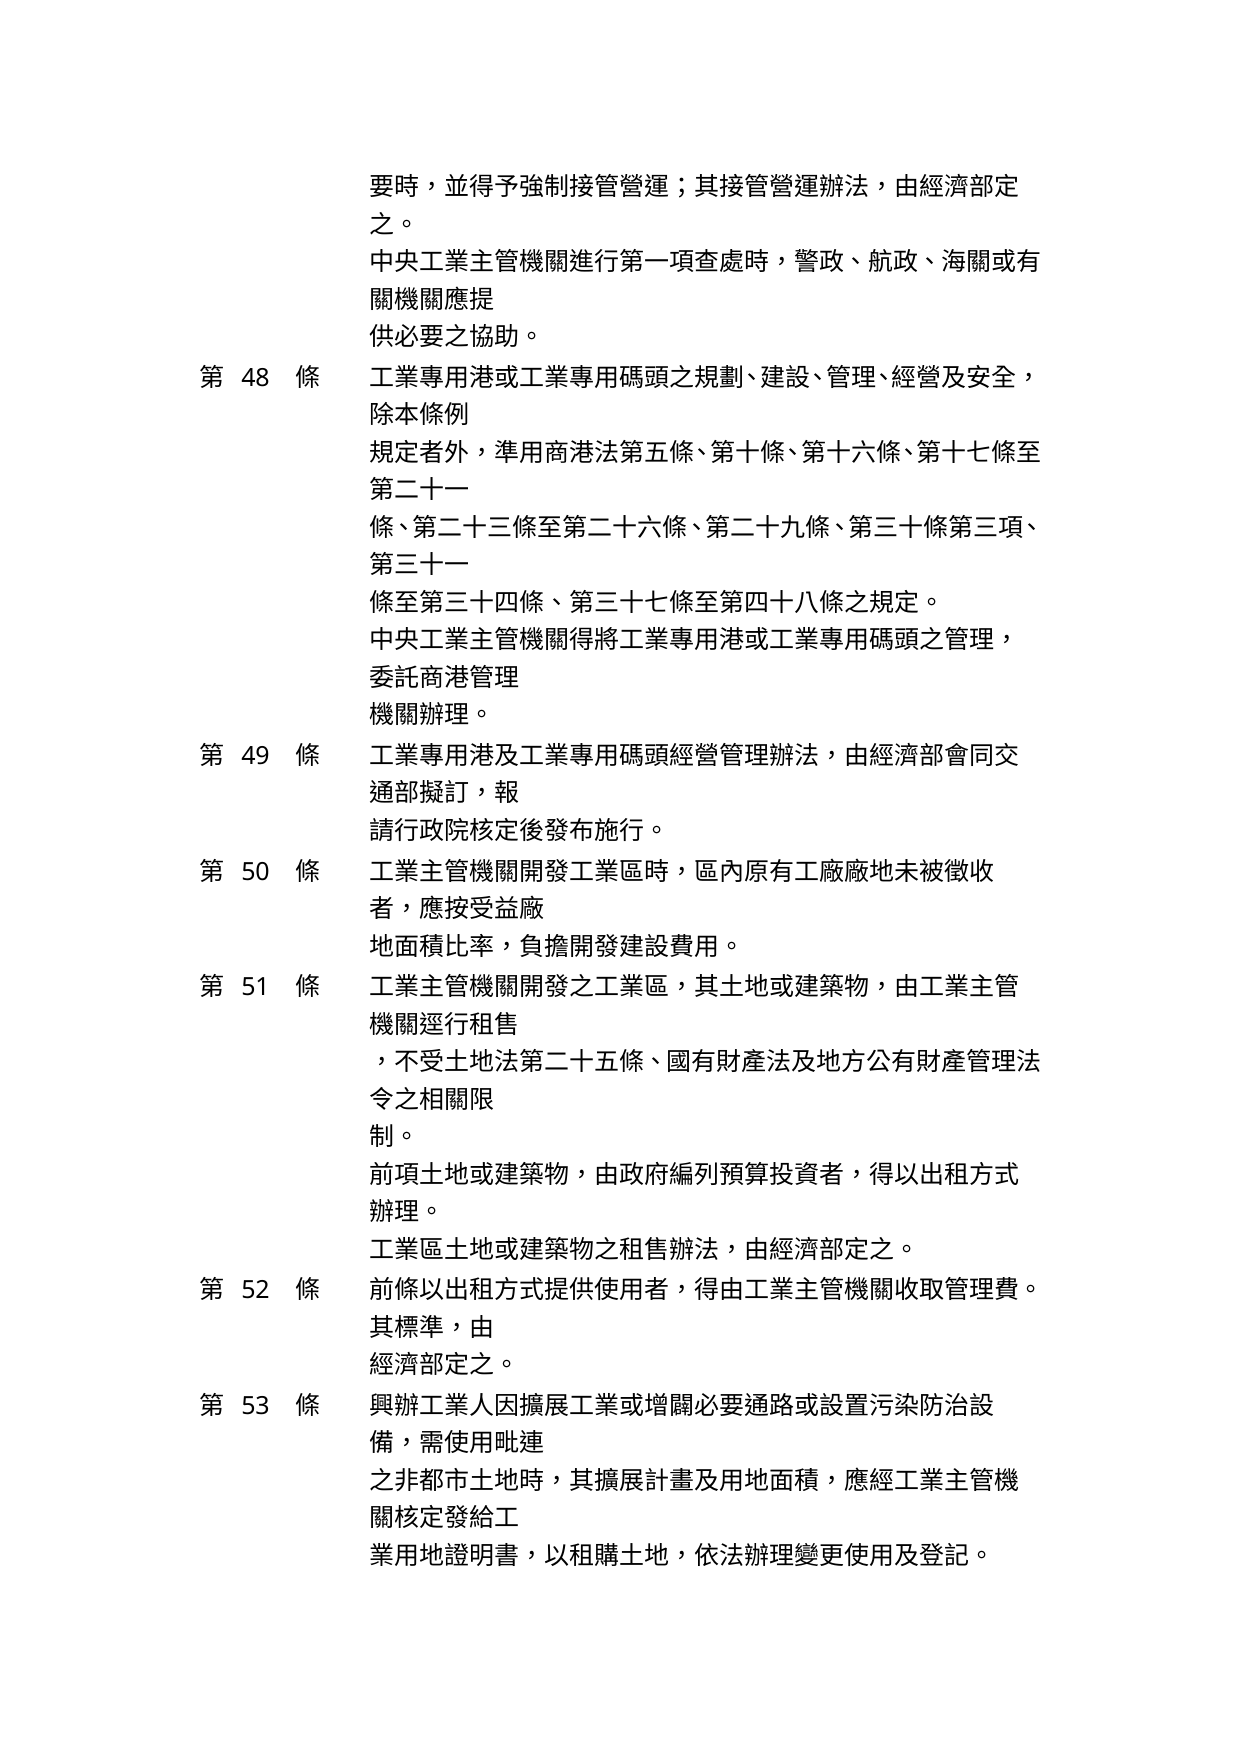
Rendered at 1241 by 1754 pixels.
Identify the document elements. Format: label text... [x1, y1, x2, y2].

table_cell 工業主管機關開發之工業區，其土地或建築物，由工業主管機關逕行租售 ，不受土地法第二十五條、國有財產法及地方公有財產管理法令之相關限 制。 前項土地或建築物，由政府編列預算投資者，得以出租方式辦理。 工業區土地或建築物之租售辦法，由經濟部定之。 [368, 965, 1043, 1268]
table_cell 第 50 條 [198, 849, 368, 964]
table_cell 要時，並得予強制接管營運；其接管營運辦法，由經濟部定之。 中央工業主管機關進行第一項查處時，警政、航政、海關或有關機關應提 供必要之協助。 [368, 165, 1043, 355]
table_cell 興辦工業人因擴展工業或增闢必要通路或設置污染防治設備，需使用毗連 之非都市土地時，其擴展計畫及用地面積，應經工業主管機關核定發給工 業用地證明書，以租購土地，依法辦理變更使用及登記。 [368, 1383, 1043, 1574]
table_cell 第 52 條 [198, 1268, 368, 1383]
table_cell 第 53 條 [198, 1383, 368, 1574]
table_cell 工業專用港及工業專用碼頭經營管理辦法，由經濟部會同交通部擬訂，報 請行政院核定後發布施行。 [368, 733, 1043, 849]
table_cell 第 49 條 [198, 733, 368, 849]
table_cell 第 51 條 [198, 965, 368, 1268]
table_cell 第 48 條 [198, 355, 368, 733]
table_cell 工業主管機關開發工業區時，區內原有工廠廠地未被徵收者，應按受益廠 地面積比率，負擔開發建設費用。 [368, 849, 1043, 964]
table_cell [198, 165, 368, 355]
table_cell 工業專用港或工業專用碼頭之規劃、建設、管理、經營及安全，除本條例 規定者外，準用商港法第五條、第十條、第十六條、第十七條至第二十一 條、第二十三條至第二十六條、第二十九條、第三十條第三項、第三十一 條至第三十四條、第三十七條至第四十八條之規定。 中央工業主管機關得將工業專用港或工業專用碼頭之管理，委託商港管理 機關辦理。 [368, 355, 1043, 733]
table_cell 前條以出租方式提供使用者，得由工業主管機關收取管理費。其標準，由 經濟部定之。 [368, 1268, 1043, 1383]
